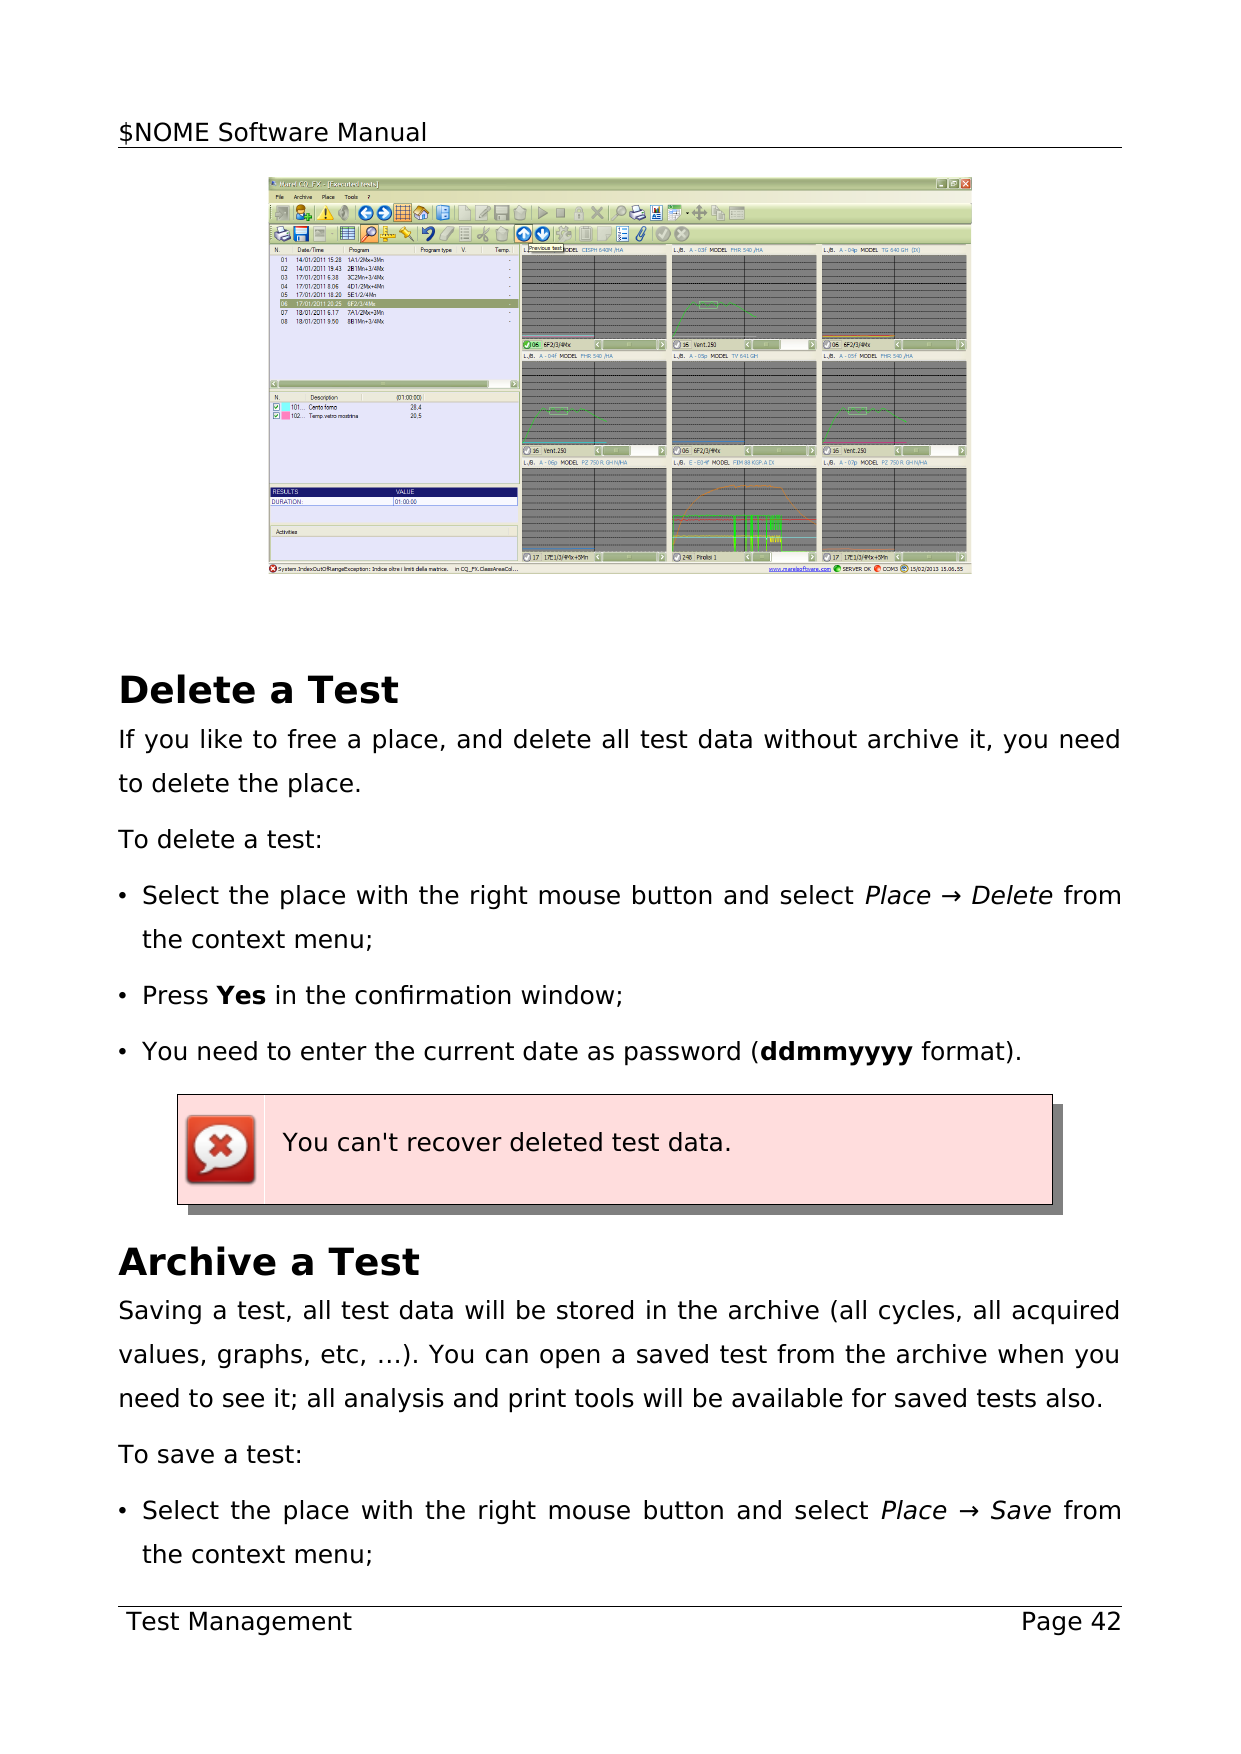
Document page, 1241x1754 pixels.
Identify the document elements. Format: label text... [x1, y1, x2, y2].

table_header [178, 1095, 264, 1204]
list Select the place with the right mouse button and select Place → Delete from the context menu; [118, 881, 1122, 954]
text To delete a test: [118, 825, 1122, 854]
picture [268, 177, 972, 574]
list You need to enter the current date as password (ddmmyyyy format). [118, 1038, 1122, 1067]
table_header You can't recover deleted test data. [265, 1095, 1052, 1204]
list Press Yes in the confirmation window; [118, 981, 1122, 1011]
text If you like to free a place, and delete all test data without archive it, you need to delete the place. [118, 725, 1122, 798]
subtitle Archive a Test [118, 1240, 1122, 1284]
picture [183, 1111, 259, 1187]
text Saving a test, all test data will be stored in the archive (all cycles, all acquired values, graphs, etc, …). You can open a saved test from the archive when you need to see it; all analysis and print tools will be available for saved tests also. [118, 1296, 1122, 1413]
text To save a test: [118, 1440, 1122, 1469]
subtitle Delete a Test [118, 669, 1122, 713]
list Select the place with the right mouse button and select Place → Save from the context menu; [118, 1496, 1122, 1569]
